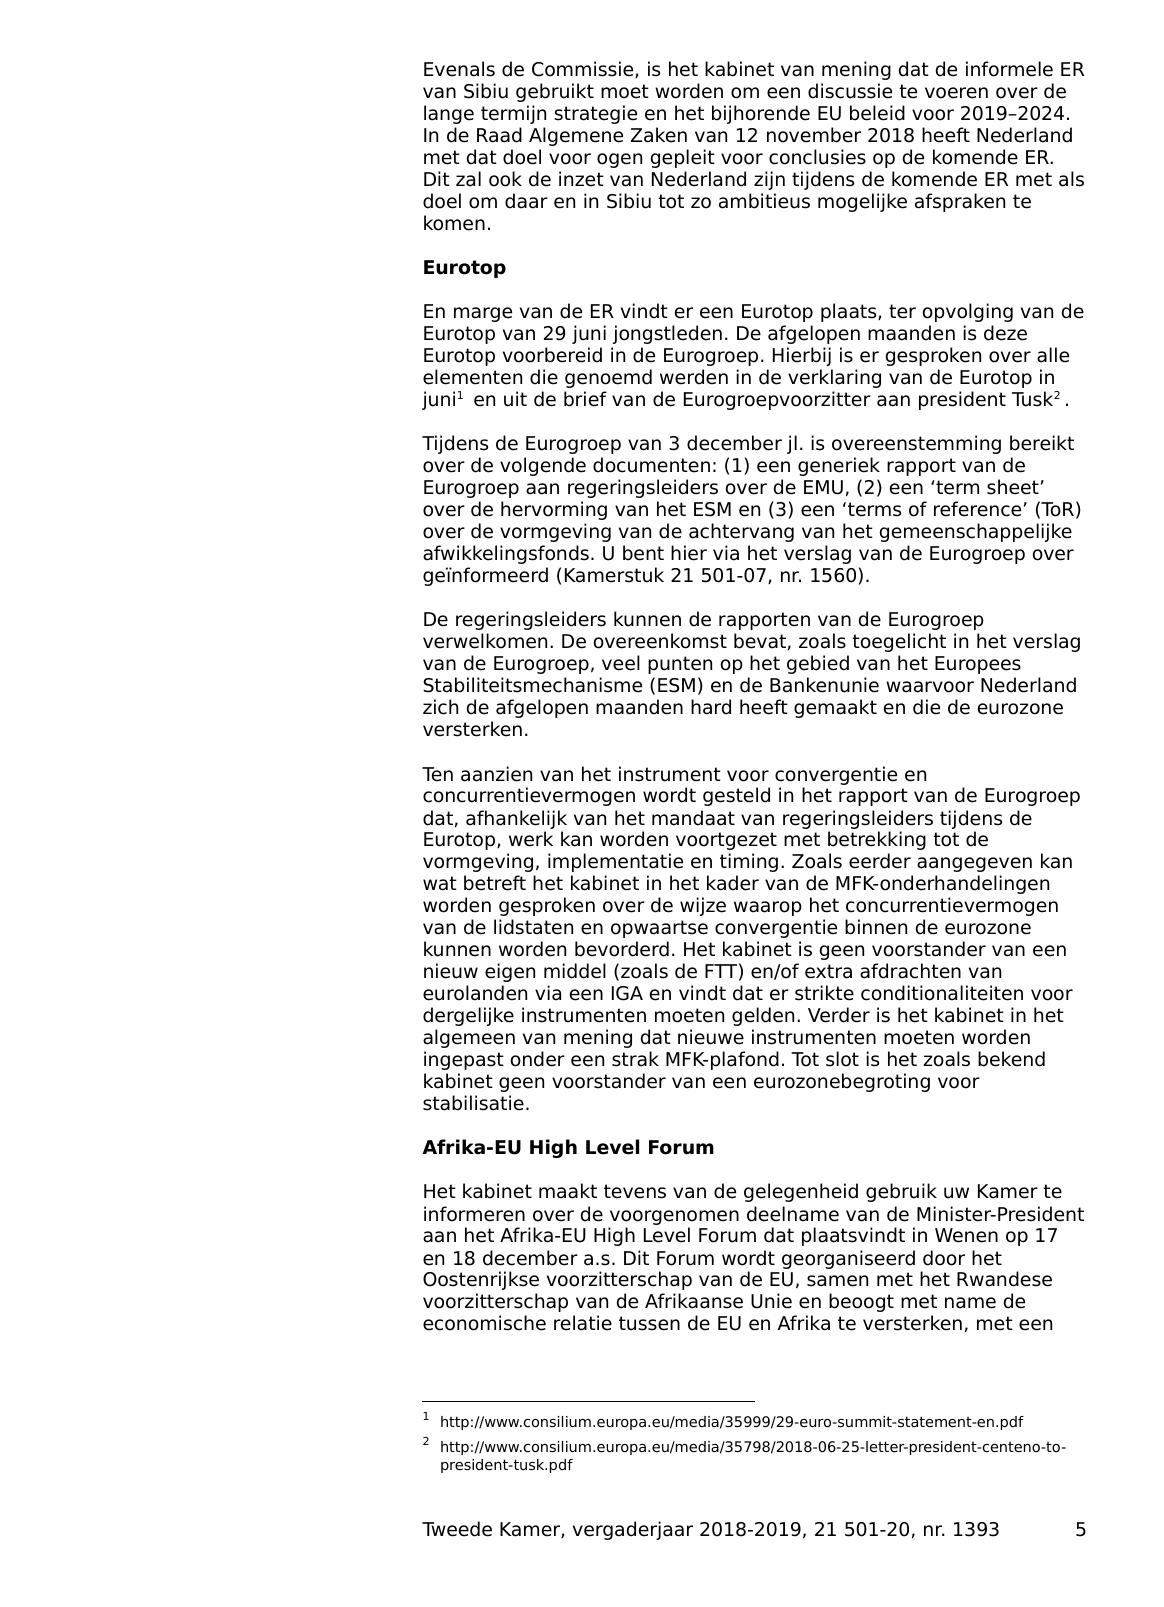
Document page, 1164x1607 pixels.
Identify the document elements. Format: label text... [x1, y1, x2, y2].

text De regeringsleiders kunnen de rapporten van de Eurogroep verwelkomen. De overeenkomst bevat, zoals toegelicht in het verslag van de Eurogroep, veel punten op het gebied van het Europees Stabiliteitsmechanisme (ESM) en de Bankenunie waarvoor Nederland zich de afgelopen maanden hard heeft gemaakt en die de eurozone versterken. [422, 609, 1087, 741]
text Het kabinet maakt tevens van de gelegenheid gebruik uw Kamer te informeren over de voorgenomen deelname van de Minister-President aan het Afrika-EU High Level Forum dat plaatsvindt in Wenen op 17 en 18 december a.s. Dit Forum wordt georganiseerd door het Oostenrijkse voorzitterschap van de EU, samen met het Rwandese voorzitterschap van de Afrikaanse Unie en beoogt met name de economische relatie tussen de EU en Afrika te versterken, met een [422, 1181, 1087, 1335]
text Tijdens de Eurogroep van 3 december jl. is overeenstemming bereikt over de volgende documenten: (1) een generiek rapport van de Eurogroep aan regeringsleiders over de EMU, (2) een ‘term sheet’ over de hervorming van het ESM en (3) een ‘terms of reference’ (ToR) over de vormgeving van de achtervang van het gemeenschappelijke afwikkelingsfonds. U bent hier via het verslag van de Eurogroep over geïnformeerd (Kamerstuk 21 501-07, nr. 1560). [422, 433, 1087, 587]
subtitle Afrika-EU High Level Forum [422, 1137, 1087, 1159]
text http://www.consilium.europa.eu/media/35999/29-euro-summit-statement-en.pdf [422, 1410, 1087, 1432]
text Ten aanzien van het instrument voor convergentie en concurrentievermogen wordt gesteld in het rapport van de Eurogroep dat, afhankelijk van het mandaat van regeringsleiders tijdens de Eurotop, werk kan worden voortgezet met betrekking tot de vormgeving, implementatie en timing. Zoals eerder aangegeven kan wat betreft het kabinet in het kader van de MFK-onderhandelingen worden gesproken over de wijze waarop het concurrentievermogen van de lidstaten en opwaartse convergentie binnen de eurozone kunnen worden bevorderd. Het kabinet is geen voorstander van een nieuw eigen middel (zoals de FTT) en/of extra afdrachten van eurolanden via een IGA en vindt dat er strikte conditionaliteiten voor dergelijke instrumenten moeten gelden. Verder is het kabinet in het algemeen van mening dat nieuwe instrumenten moeten worden ingepast onder een strak MFK-plafond. Tot slot is het zoals bekend kabinet geen voorstander van een eurozonebegroting voor stabilisatie. [422, 763, 1087, 1115]
subtitle Eurotop [422, 257, 1087, 279]
text http://www.consilium.europa.eu/media/35798/2018-06-25-letter-president-centeno-to-president-tusk.pdf [422, 1435, 1087, 1474]
text En marge van de ER vindt er een Eurotop plaats, ter opvolging van de Eurotop van 29 juni jongstleden. De afgelopen maanden is deze Eurotop voorbereid in de Eurogroep. Hierbij is er gesproken over alle elementen die genoemd werden in de verklaring van de Eurotop in juni en uit de brief van de Eurogroepvoorzitter aan president Tusk. [422, 301, 1087, 411]
text Evenals de Commissie, is het kabinet van mening dat de informele ER van Sibiu gebruikt moet worden om een discussie te voeren over de lange termijn strategie en het bijhorende EU beleid voor 2019–2024. In de Raad Algemene Zaken van 12 november 2018 heeft Nederland met dat doel voor ogen gepleit voor conclusies op de komende ER. Dit zal ook de inzet van Nederland zijn tijdens de komende ER met als doel om daar en in Sibiu tot zo ambitieus mogelijke afspraken te komen. [422, 59, 1087, 235]
